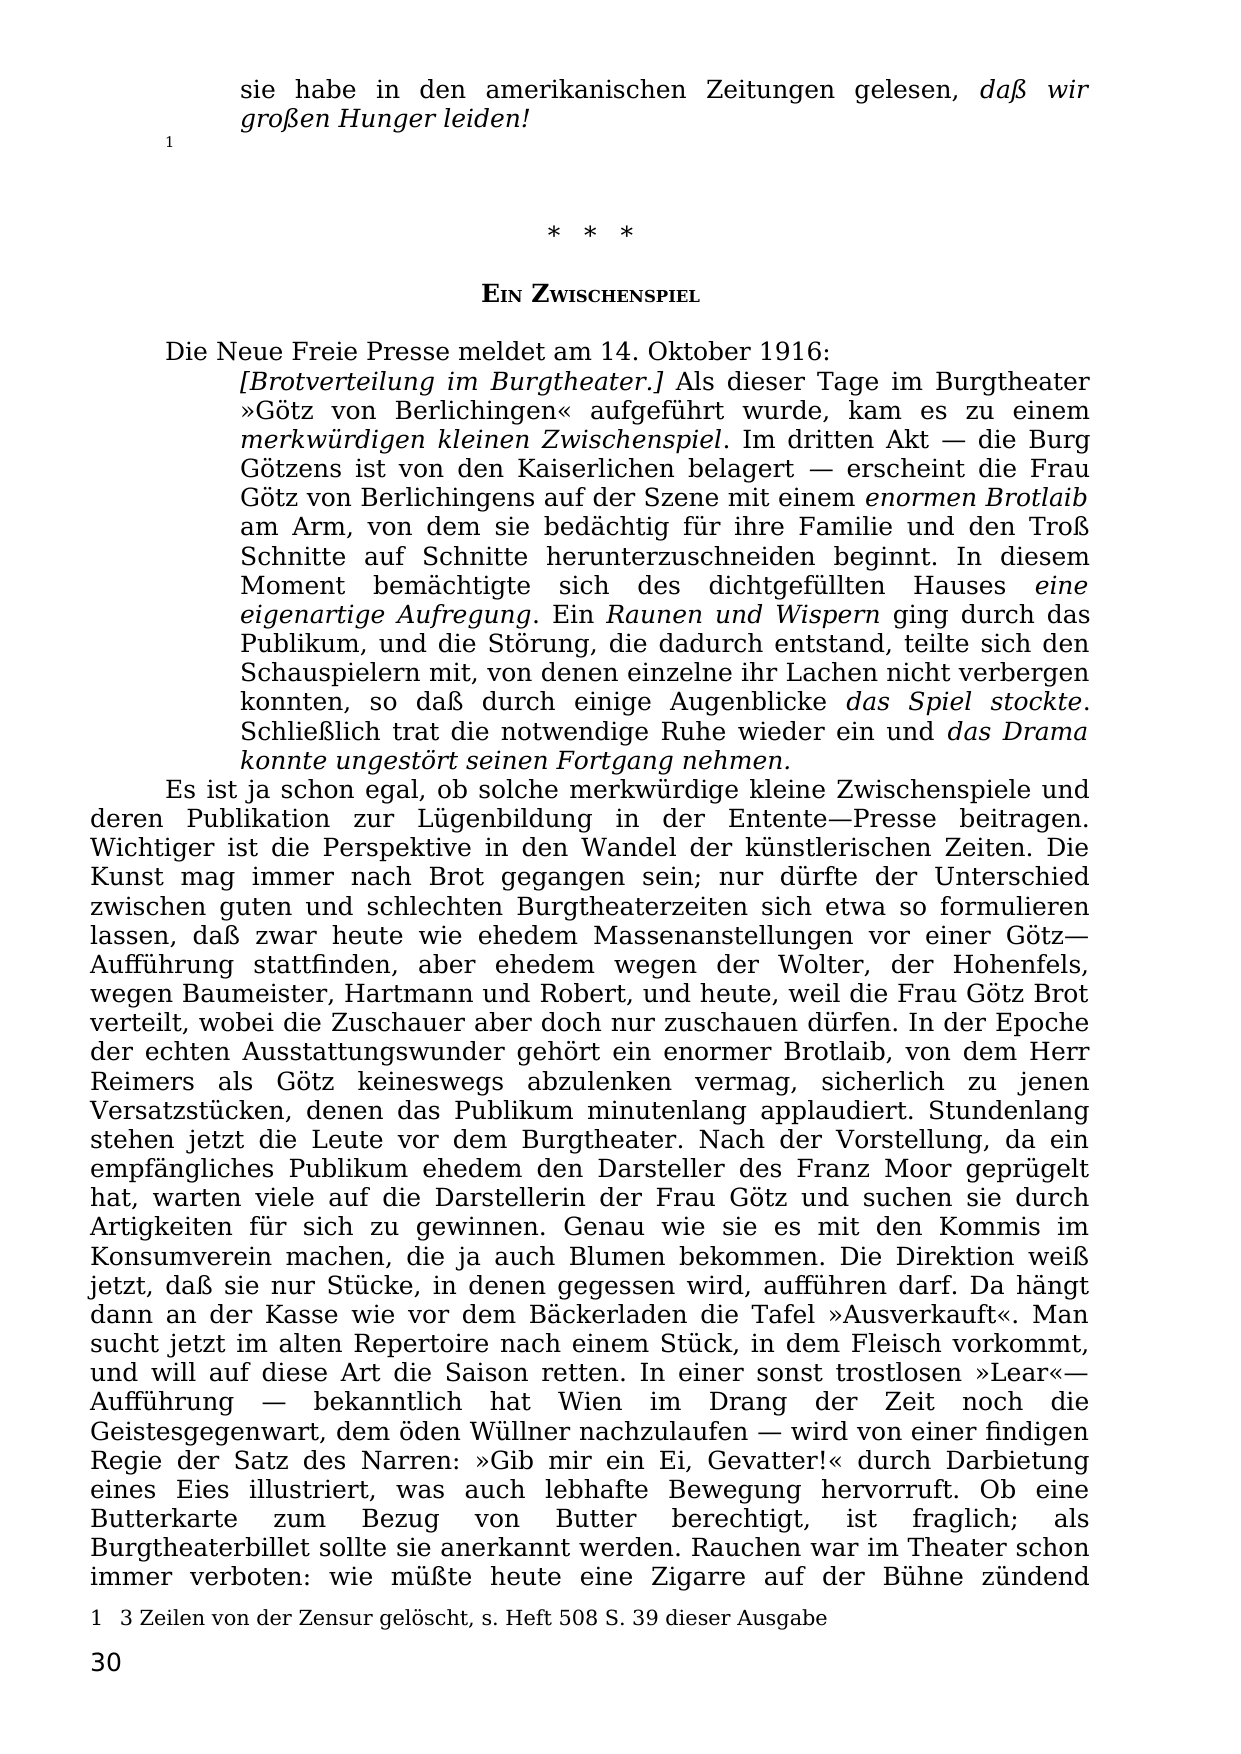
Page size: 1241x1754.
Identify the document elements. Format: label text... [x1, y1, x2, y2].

text Die Neue Freie Presse meldet am 14. Oktober 1916: [90, 337, 1091, 367]
text 3 Zeilen von der Zensur gelöscht, s. Heft 508 S. 39 dieser Ausgabe [90, 1606, 1091, 1631]
text Ein Zwischenspiel [90, 250, 1091, 308]
text sie habe in den amerikanischen Zeitungen gelesen, daß wir großen Hunger leiden! [240, 75, 1091, 133]
text * * * [90, 221, 1091, 250]
text Es ist ja schon egal, ob solche merkwürdige kleine Zwischenspiele und deren Publikation zur Lügenbildung in der Entente—Presse beitragen. Wichtiger ist die Perspektive in den Wandel der künstlerischen Zeiten. Die Kunst mag immer nach Brot gegangen sein; nur dürfte der Unterschied zwischen guten und schlechten Burgtheaterzeiten sich etwa so formulieren lassen, daß zwar heute wie ehedem Massenanstellungen vor einer Götz—Aufführung stattfinden, aber ehedem wegen der Wolter, der Hohenfels, wegen Baumeister, Hartmann und Robert, und heute, weil die Frau Götz Brot verteilt, wobei die Zuschauer aber doch nur zuschauen dürfen. In der Epoche der echten Ausstattungswunder gehört ein enormer Brotlaib, von dem Herr Reimers als Götz keineswegs abzulenken vermag, sicherlich zu jenen Versatzstücken, denen das Publikum minutenlang applaudiert. Stundenlang stehen jetzt die Leute vor dem Burgtheater. Nach der Vorstellung, da ein empfängliches Publikum ehedem den Darsteller des Franz Moor geprügelt hat, warten viele auf die Darstellerin der Frau Götz und suchen sie durch Artigkeiten für sich zu gewinnen. Genau wie sie es mit den Kommis im Konsumverein machen, die ja auch Blumen bekommen. Die Direktion weiß jetzt, daß sie nur Stücke, in denen gegessen wird, aufführen darf. Da hängt dann an der Kasse wie vor dem Bäckerladen die Tafel »Ausverkauft«. Man sucht jetzt im alten Repertoire nach einem Stück, in dem Fleisch vorkommt, und will auf diese Art die Saison retten. In einer sonst trostlosen »Lear«—Aufführung — bekanntlich hat Wien im Drang der Zeit noch die Geistesgegenwart, dem öden Wüllner nachzulaufen — wird von einer findigen Regie der Satz des Narren: »Gib mir ein Ei, Gevatter!« durch Darbietung eines Eies illustriert, was auch lebhafte Bewegung hervorruft. Ob eine Butterkarte zum Bezug von Butter berechtigt, ist fraglich; als Burgtheaterbillet sollte sie anerkannt werden. Rauchen war im Theater schon immer verboten: wie müßte heute eine Zigarre auf der Bühne zündend [90, 775, 1091, 1592]
text [Brotverteilung im Burgtheater.] Als dieser Tage im Burgtheater »Götz von Berlichingen« aufgeführt wurde, kam es zu einem merkwürdigen kleinen Zwischenspiel. Im dritten Akt — die Burg Götzens ist von den Kaiserlichen belagert — erscheint die Frau Götz von Berlichingens auf der Szene mit einem enormen Brotlaib am Arm, von dem sie bedächtig für ihre Familie und den Troß Schnitte auf Schnitte herunterzuschneiden beginnt. In diesem Moment bemächtigte sich des dichtgefüllten Hauses eine eigenartige Aufregung. Ein Raunen und Wispern ging durch das Publikum, und die Störung, die dadurch entstand, teilte sich den Schauspielern mit, von denen einzelne ihr Lachen nicht verbergen konnten, so daß durch einige Augenblicke das Spiel stockte. Schließlich trat die notwendige Ruhe wieder ein und das Drama konnte ungestört seinen Fortgang nehmen. [240, 367, 1091, 775]
